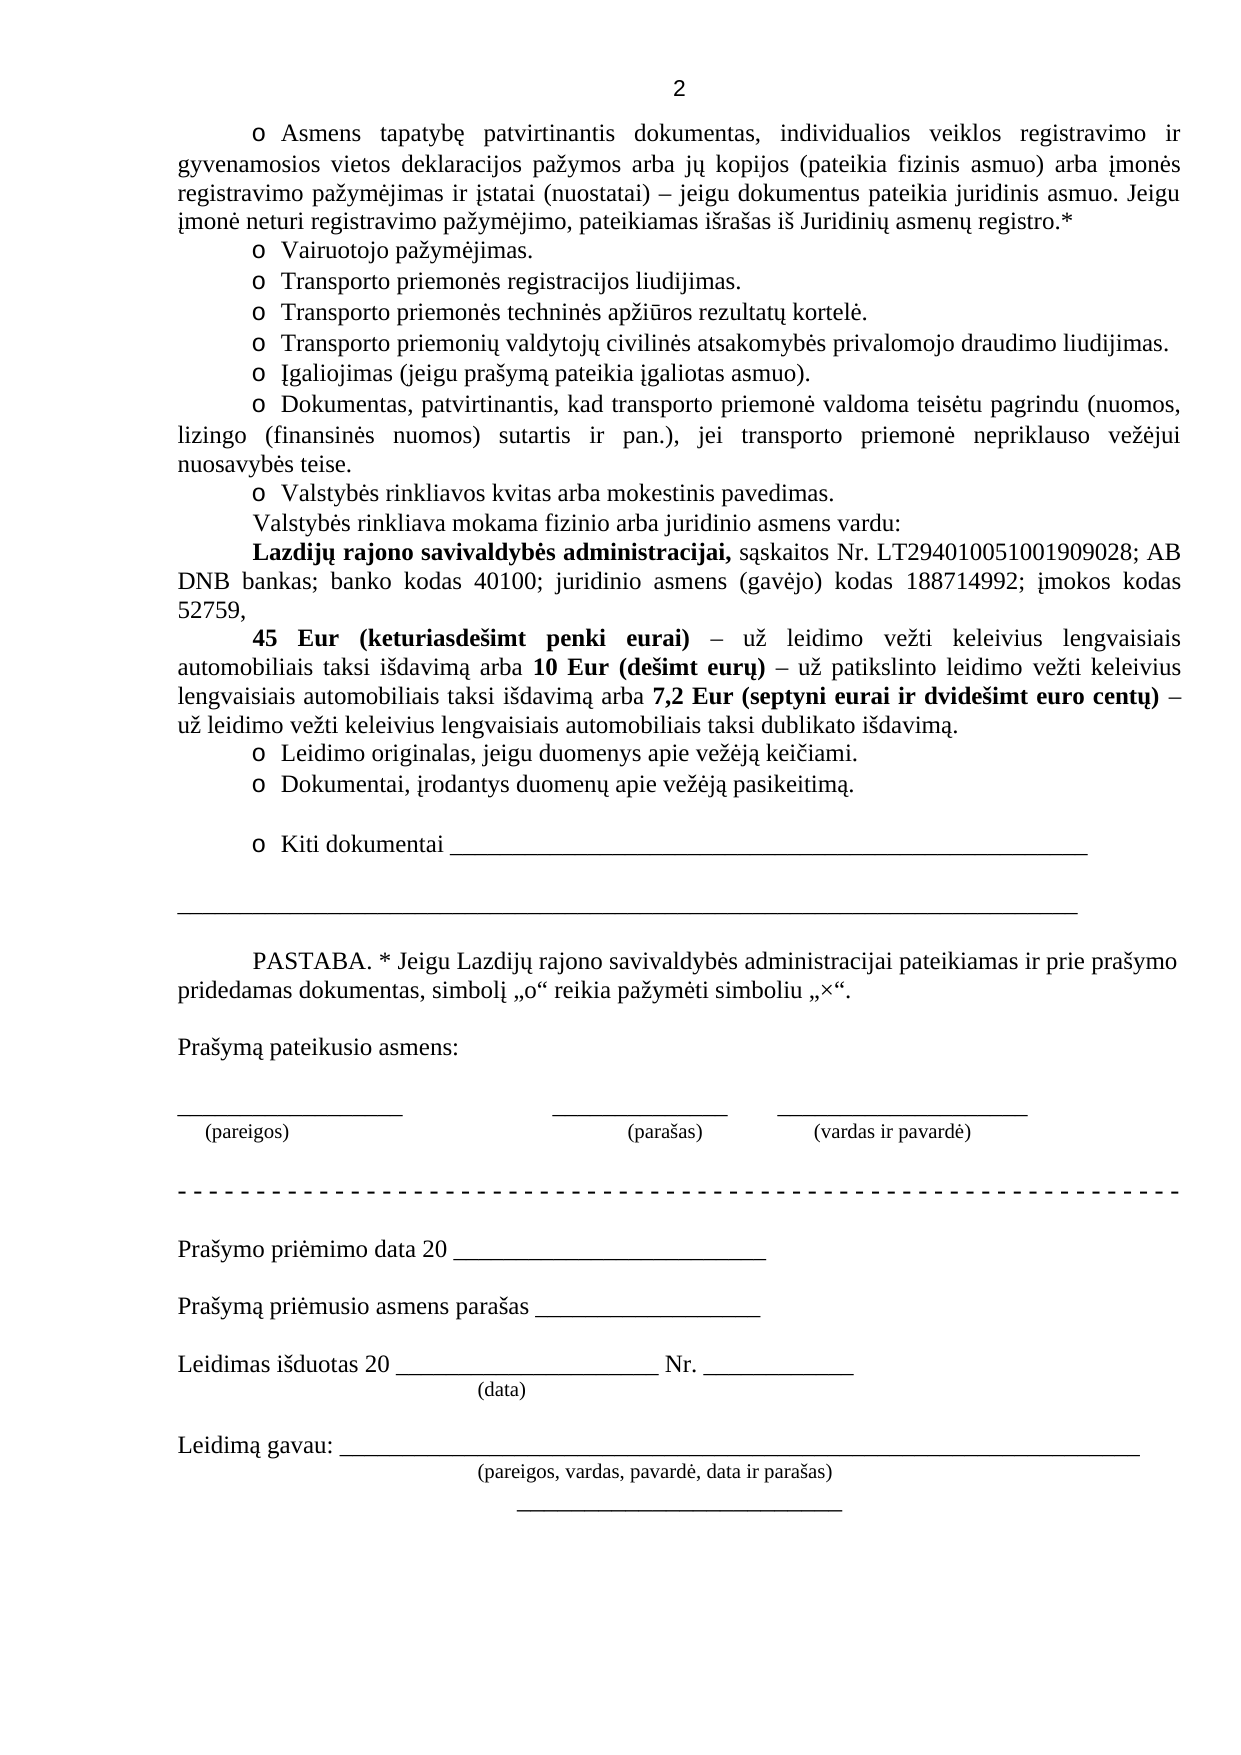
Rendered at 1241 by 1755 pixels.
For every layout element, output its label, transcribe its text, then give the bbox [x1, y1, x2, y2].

text ________________________________________________________________________ [177, 888, 1181, 917]
text Prašymą pateikusio asmens: [177, 1032, 1181, 1061]
text o Transporto priemonių valdytojų civilinės atsakomybės privalomojo draudimo liudijimas. [177, 328, 1181, 358]
text o Valstybės rinkliavos kvitas arba mokestinis pavedimas. [177, 478, 1181, 508]
text o Kiti dokumentai ___________________________________________________ [177, 829, 1181, 860]
text Prašymą priėmusio asmens parašas __________________ [177, 1291, 1181, 1320]
text Lazdijų rajono savivaldybės administracijai, sąskaitos Nr. LT294010051001909028; AB DNB bankas; banko kodas 40100; juridinio asmens (gavėjo) kodas 188714992; įmokos kodas 52759, [177, 537, 1181, 623]
text o Asmens tapatybę patvirtinantis dokumentas, individualios veiklos registravimo ir gyvenamosios vietos deklaracijos pažymos arba jų kopijos (pateikia fizinis asmuo) arba įmonės registravimo pažymėjimas ir įstatai (nuostatai) – jeigu dokumentus pateikia juridinis asmuo. Jeigu įmonė neturi registravimo pažymėjimo, pateikiamas išrašas iš Juridinių asmenų registro.* [177, 118, 1181, 235]
text 45 Eur (keturiasdešimt penki eurai) – už leidimo vežti keleivius lengvaisiais automobiliais taksi išdavimą arba 10 Eur (dešimt eurų) – už patikslinto leidimo vežti keleivius lengvaisiais automobiliais taksi išdavimą arba 7,2 Eur (septyni eurai ir dvidešimt euro centų) – už leidimo vežti keleivius lengvaisiais automobiliais taksi dublikato išdavimą. [177, 623, 1181, 738]
text o Dokumentas, patvirtinantis, kad transporto priemonė valdoma teisėtu pagrindu (nuomos, lizingo (finansinės nuomos) sutartis ir pan.), jei transporto priemonė nepriklauso vežėjui nuosavybės teise. [177, 389, 1181, 478]
text o Įgaliojimas (jeigu prašymą pateikia įgaliotas asmuo). [177, 358, 1181, 389]
text ________________________ [177, 1483, 1181, 1514]
text o Transporto priemonės registracijos liudijimas. [177, 266, 1181, 297]
text o Vairuotojo pažymėjimas. [177, 235, 1181, 266]
text PASTABA. * Jeigu Lazdijų rajono savivaldybės administracijai pateikiamas ir prie prašymo pridedamas dokumentas, simbolį „ᴏ“ reikia pažymėti simboliu „×“. [177, 946, 1181, 1003]
text o Transporto priemonės techninės apžiūros rezultatų kortelė. [177, 297, 1181, 328]
text - - - - - - - - - - - - - - - - - - - - - - - - - - - - - - - - - - - - - - - - - - - - - - - - - - - - - - - - - - - - - - - - [177, 1174, 1181, 1205]
text (data) [402, 1377, 1181, 1401]
text o Dokumentai, įrodantys duomenų apie vežėją pasikeitimą. [177, 769, 1181, 800]
text Leidimą gavau: ________________________________________________________________ [177, 1430, 1181, 1459]
text (pareigos) (parašas) (vardas ir pavardė) [177, 1118, 1181, 1143]
text Valstybės rinkliava mokama fizinio arba juridinio asmens vardu: [177, 508, 1181, 537]
text __________________ ______________ ____________________ [177, 1090, 1181, 1118]
text Leidimas išduotas 20 _____________________ Nr. ____________ [177, 1349, 1181, 1377]
text Prašymo priėmimo data 20 _________________________ [177, 1234, 1181, 1262]
text o Leidimo originalas, jeigu duomenys apie vežėją keičiami. [177, 738, 1181, 769]
text (pareigos, vardas, pavardė, data ir parašas) [402, 1459, 1181, 1483]
